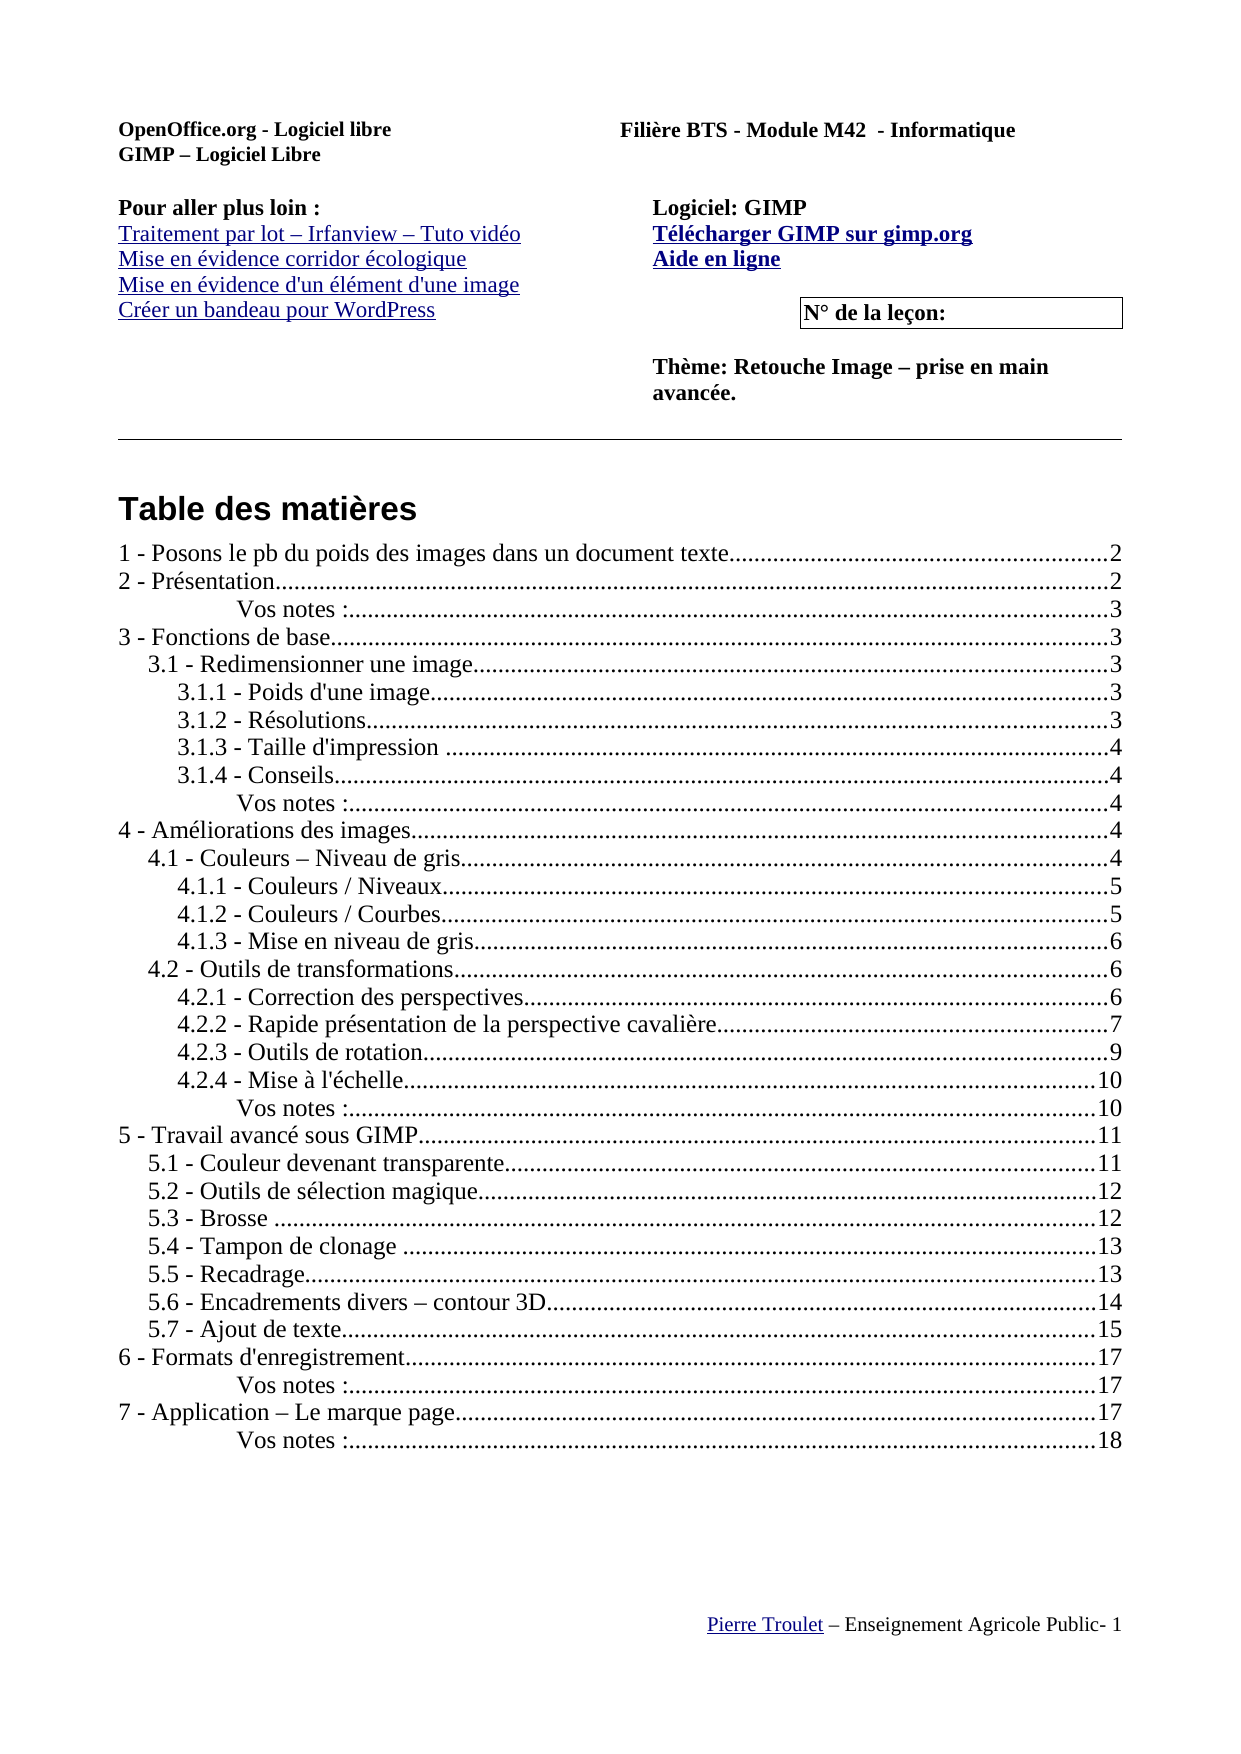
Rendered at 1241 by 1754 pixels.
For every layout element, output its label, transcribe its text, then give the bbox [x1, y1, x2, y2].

text N° de la leçon: [801, 298, 1122, 328]
text 3 - Fonctions de base 3 [118, 623, 1122, 650]
text Logiciel: GIMP [652, 195, 1122, 220]
text Thème: Retouche Image – prise en main avancée. [652, 354, 1122, 405]
text 4.2 - Outils de transformations 6 [148, 955, 1122, 983]
text 5 - Travail avancé sous GIMP 11 [118, 1121, 1122, 1149]
text 4.2.3 - Outils de rotation 9 [177, 1038, 1122, 1066]
text Traitement par lot – Irfanview – Tuto vidéo [118, 220, 587, 246]
text 5.5 - Recadrage 13 [148, 1260, 1122, 1288]
text Vos notes : 10 [236, 1094, 1122, 1121]
text 3.1.4 - Conseils 4 [177, 761, 1122, 789]
text 5.6 - Encadrements divers – contour 3D 14 [148, 1288, 1122, 1315]
text 3.1.1 - Poids d'une image 3 [177, 678, 1122, 706]
text 4.1.2 - Couleurs / Courbes 5 [177, 900, 1122, 927]
text 3.1.2 - Résolutions 3 [177, 706, 1122, 733]
text 5.7 - Ajout de texte 15 [148, 1315, 1122, 1343]
text 3.1 - Redimensionner une image 3 [148, 650, 1122, 678]
text Mise en évidence corridor écologique [118, 246, 587, 271]
text 3.1.3 - Taille d'impression 4 [177, 733, 1122, 761]
text Aide en ligne [652, 246, 1122, 271]
text 4.2.4 - Mise à l'échelle 10 [177, 1066, 1122, 1094]
text Vos notes : 17 [236, 1371, 1122, 1398]
text 1 - Posons le pb du poids des images dans un document texte 2 [118, 539, 1122, 567]
text Pour aller plus loin : [118, 195, 587, 220]
text 2 - Présentation 2 [118, 567, 1122, 595]
text Vos notes : 4 [236, 789, 1122, 817]
text 5.1 - Couleur devenant transparente 11 [148, 1149, 1122, 1177]
text 7 - Application – Le marque page 17 [118, 1398, 1122, 1426]
text Vos notes : 18 [236, 1426, 1122, 1454]
text 4.1.1 - Couleurs / Niveaux 5 [177, 872, 1122, 900]
text 5.2 - Outils de sélection magique 12 [148, 1177, 1122, 1204]
text 4 - Améliorations des images 4 [118, 817, 1122, 844]
subtitle Table des matières [118, 490, 1122, 527]
text Mise en évidence d'un élément d'une image [118, 271, 587, 297]
text Créer un bandeau pour WordPress [118, 297, 587, 322]
text 4.2.2 - Rapide présentation de la perspective cavalière 7 [177, 1011, 1122, 1038]
text Vos notes : 3 [236, 595, 1122, 623]
text 5.4 - Tampon de clonage 13 [148, 1232, 1122, 1260]
text 6 - Formats d'enregistrement 17 [118, 1343, 1122, 1371]
text 4.2.1 - Correction des perspectives 6 [177, 983, 1122, 1011]
text 5.3 - Brosse 12 [148, 1204, 1122, 1232]
text 4.1 - Couleurs – Niveau de gris 4 [148, 844, 1122, 872]
text 4.1.3 - Mise en niveau de gris 6 [177, 927, 1122, 955]
text Télécharger GIMP sur gimp.org [652, 220, 1122, 246]
